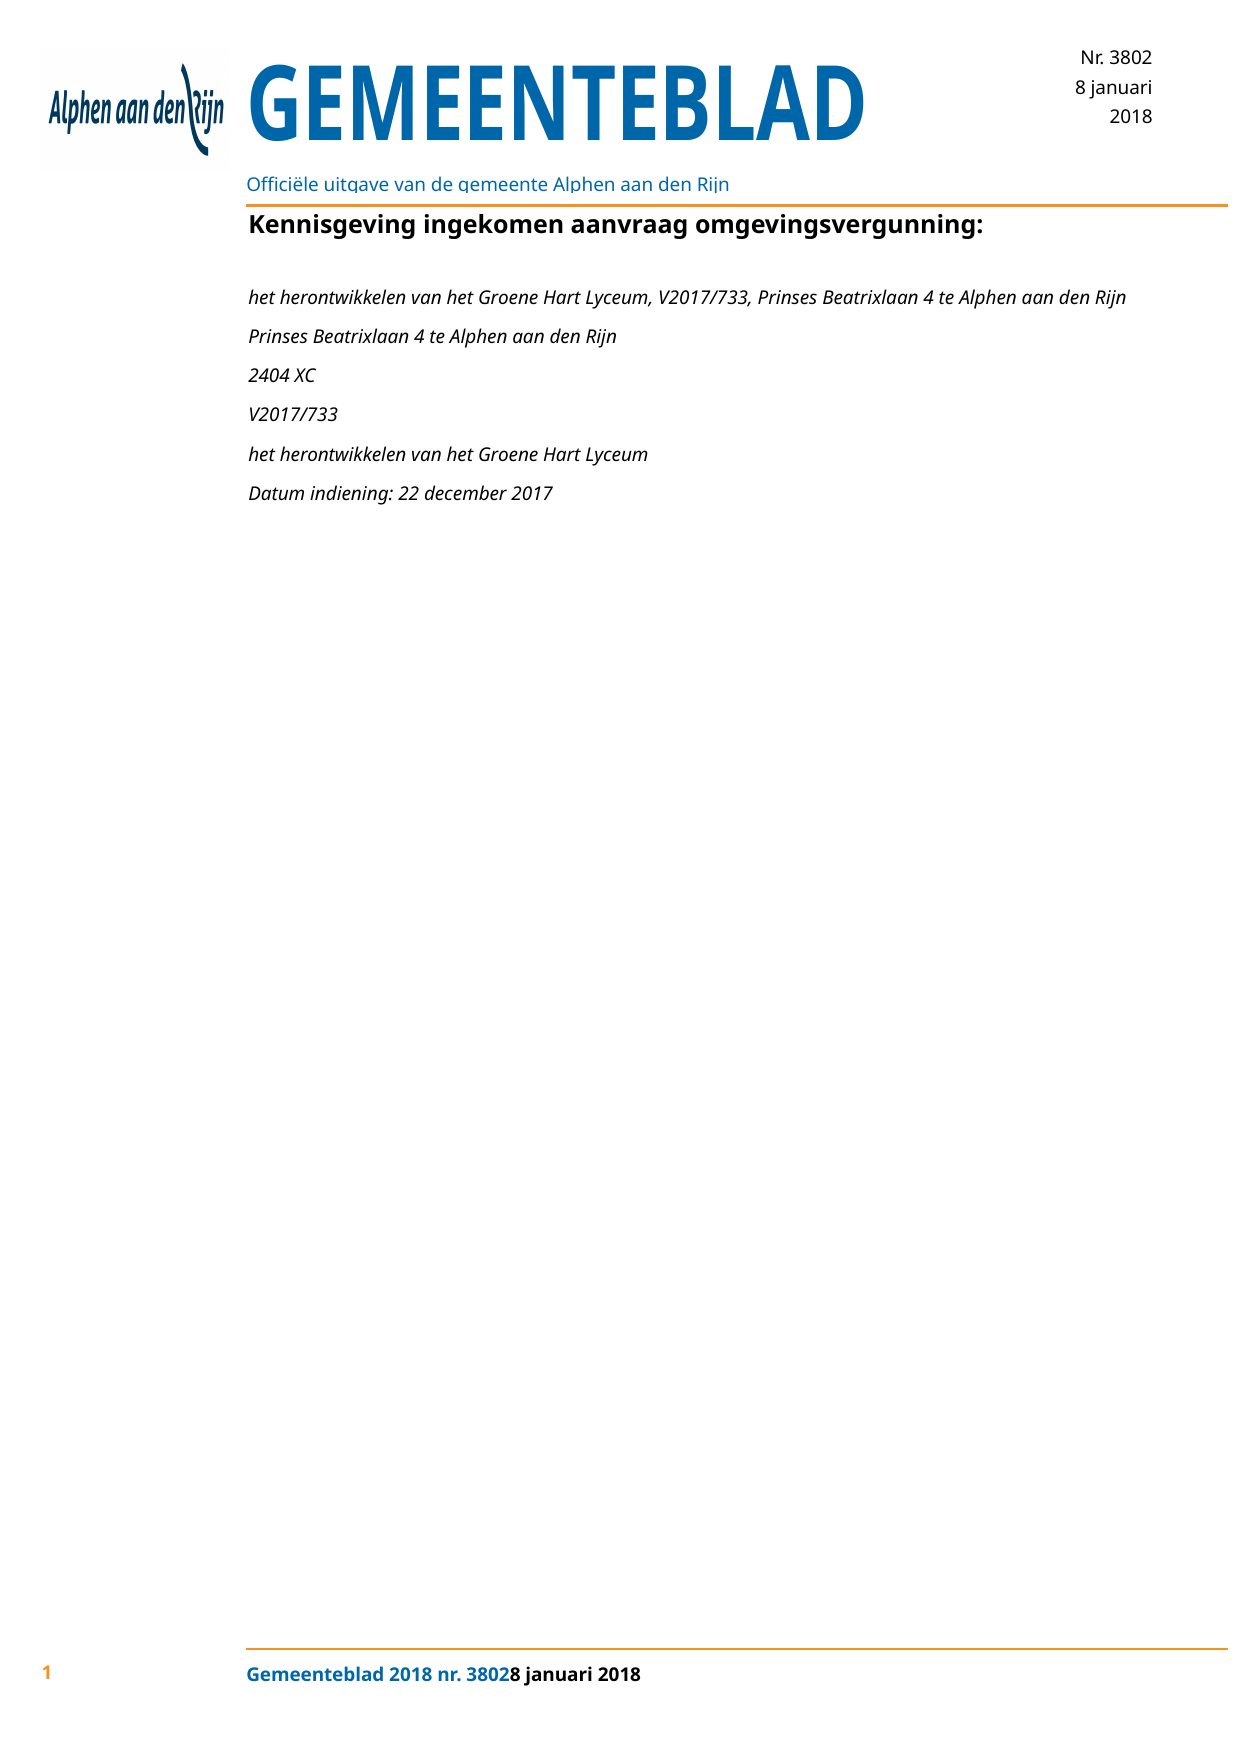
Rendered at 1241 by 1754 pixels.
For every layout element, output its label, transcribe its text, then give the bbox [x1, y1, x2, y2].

text het herontwikkelen van het Groene Hart Lyceum [248, 441, 1152, 467]
text Datum indiening: 22 december 2017 [248, 480, 1152, 506]
text Kennisgeving ingekomen aanvraag omgevingsvergunning: [248, 207, 1152, 241]
picture [41, 47, 231, 172]
text V2017/733 [248, 402, 1152, 427]
text Prinses Beatrixlaan 4 te Alphen aan den Rijn [248, 323, 1152, 349]
text het herontwikkelen van het Groene Hart Lyceum, V2017/733, Prinses Beatrixlaan 4 te Alphen aan den Rijn [248, 284, 1152, 309]
text 2404 XC [248, 362, 1152, 388]
